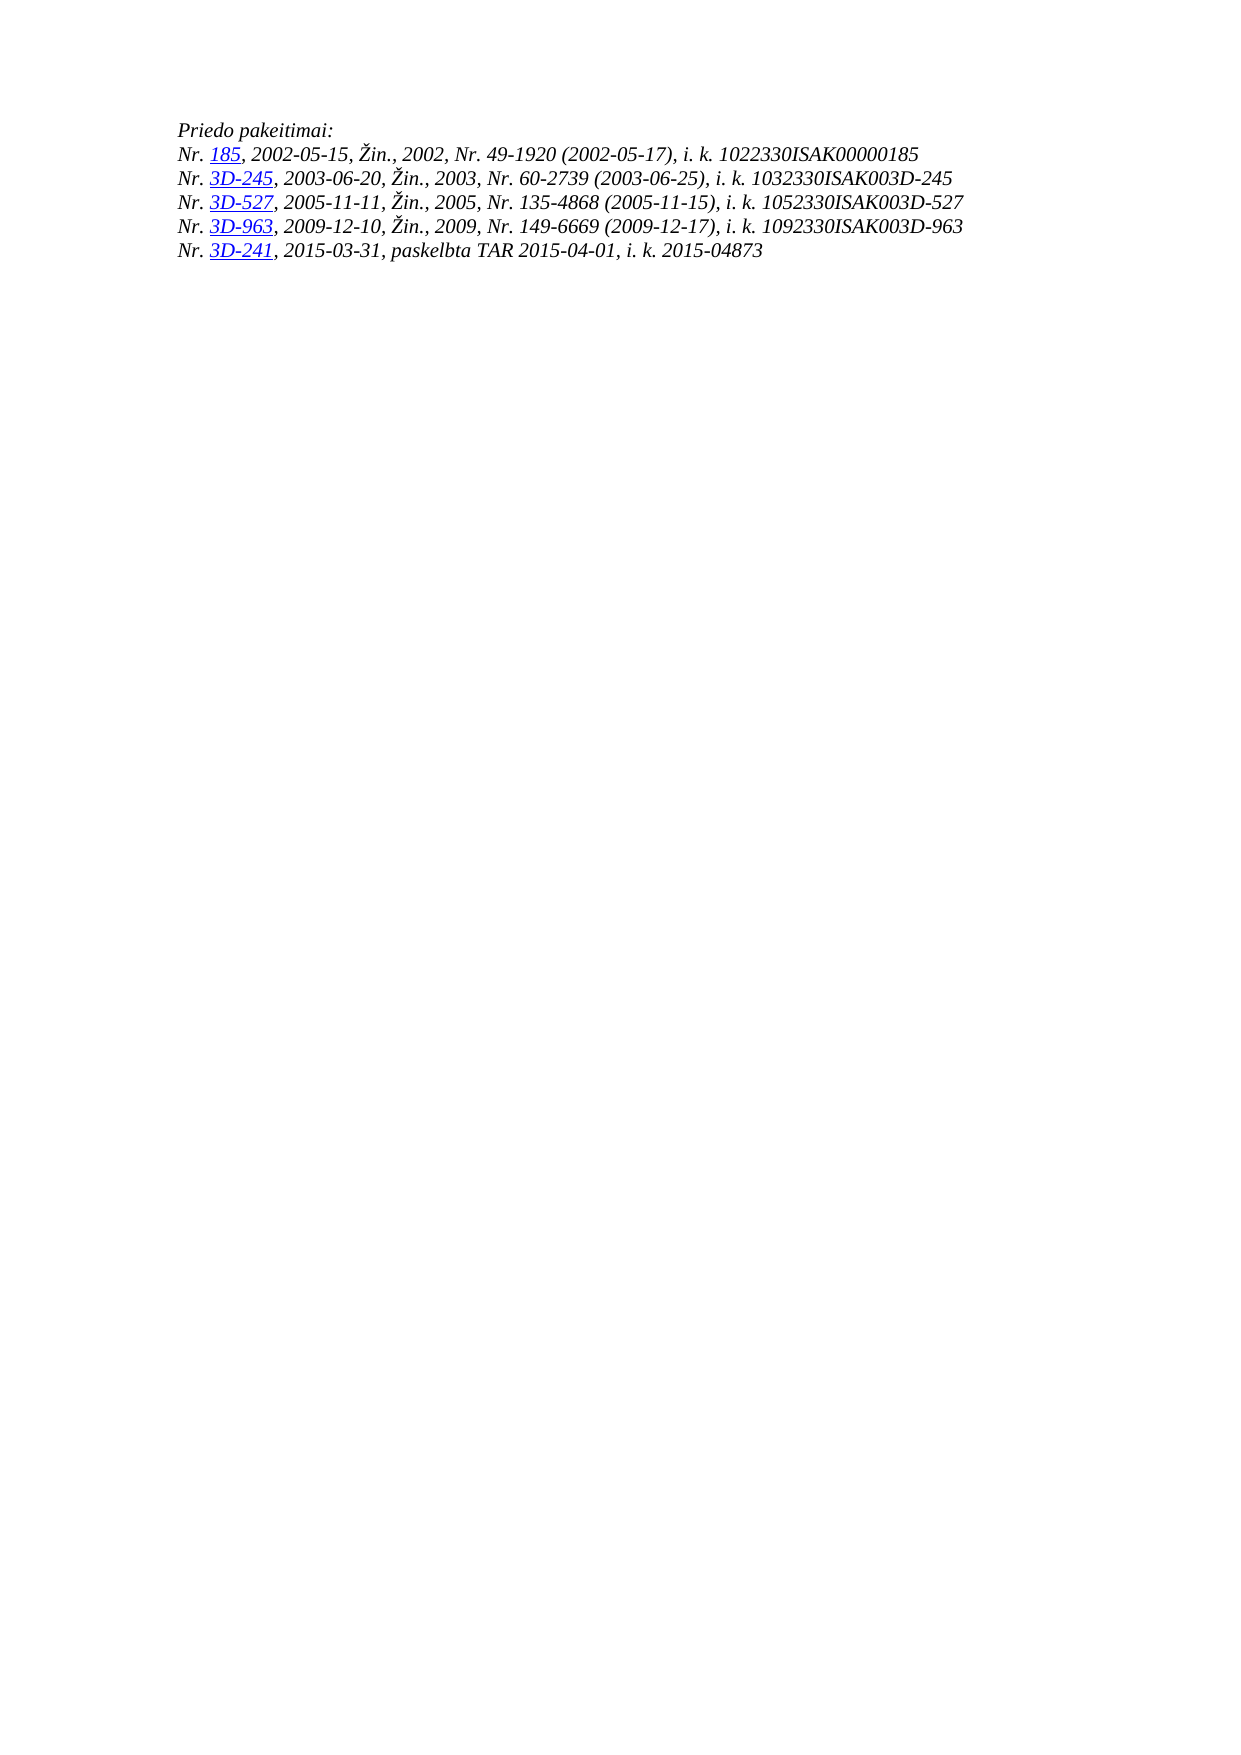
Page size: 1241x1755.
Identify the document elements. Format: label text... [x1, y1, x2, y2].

text Nr. 3D-963, 2009-12-10, Žin., 2009, Nr. 149-6669 (2009-12-17), i. k. 1092330ISAK003D-963 [177, 214, 1181, 238]
text Priedo pakeitimai: [177, 118, 1181, 142]
text Nr. 3D-527, 2005-11-11, Žin., 2005, Nr. 135-4868 (2005-11-15), i. k. 1052330ISAK003D-527 [177, 190, 1181, 214]
text Nr. 3D-245, 2003-06-20, Žin., 2003, Nr. 60-2739 (2003-06-25), i. k. 1032330ISAK003D-245 [177, 166, 1181, 190]
text Nr. 3D-241, 2015-03-31, paskelbta TAR 2015-04-01, i. k. 2015-04873 [177, 238, 1181, 262]
text Nr. 185, 2002-05-15, Žin., 2002, Nr. 49-1920 (2002-05-17), i. k. 1022330ISAK00000185 [177, 142, 1181, 166]
